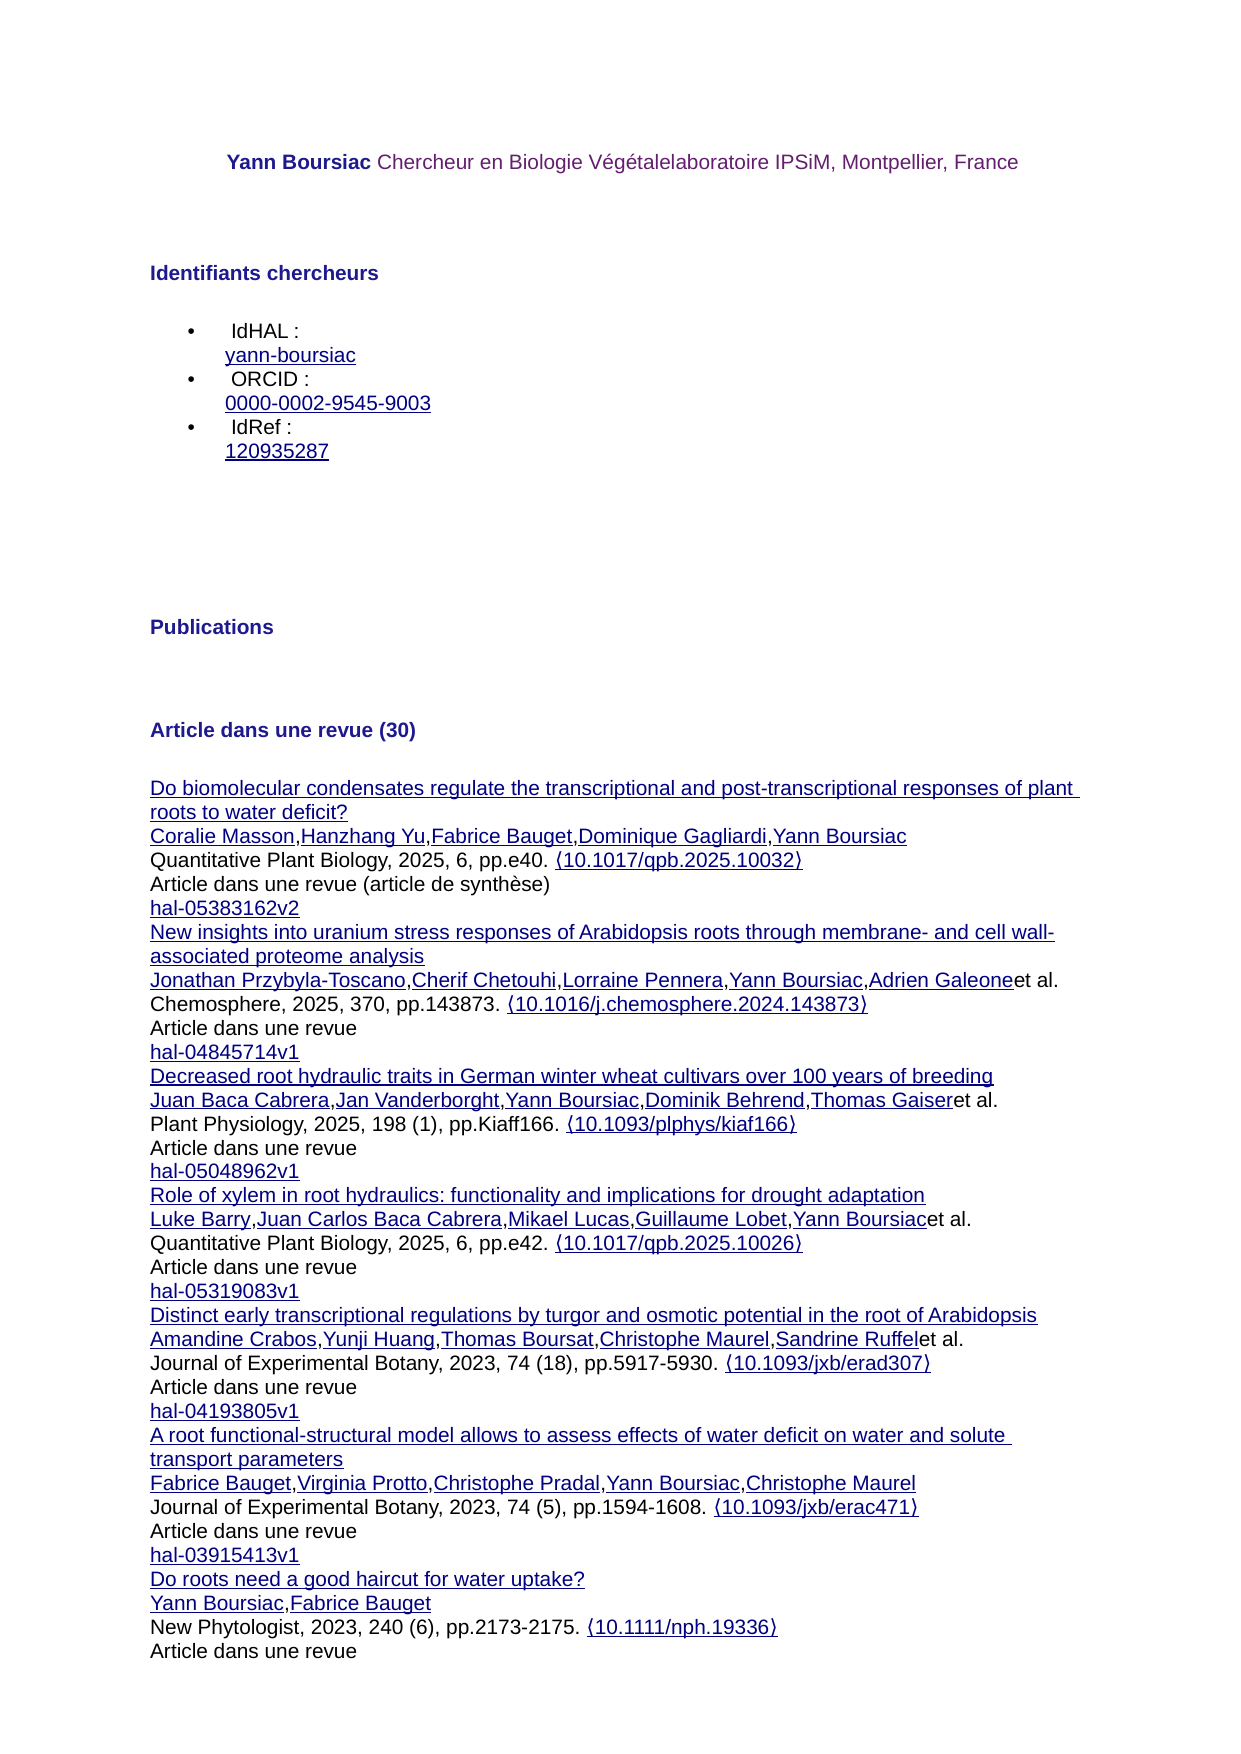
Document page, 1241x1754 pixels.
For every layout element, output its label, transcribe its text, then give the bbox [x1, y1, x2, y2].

list IdHAL : [187, 319, 1090, 343]
subtitle Identifiants chercheurs [150, 260, 1090, 284]
table_cell Role of xylem in root hydraulics: functionality and implications for drought adaptation Luke Barry,Juan Carlos Baca Cabrera,Mikael Lucas,Guillaume Lobet,Yann Boursiacet al. Quantitative Plant Biology, 2025, 6, pp.e42. ⟨10.1017/qpb.2025.10026⟩ Article dans une revue hal-05319083v1 [150, 1183, 1090, 1303]
table_cell A root functional-structural model allows to assess effects of water deficit on water and solute transport parameters Fabrice Bauget,Virginia Protto,Christophe Pradal,Yann Boursiac,Christophe Maurel Journal of Experimental Botany, 2023, 74 (5), pp.1594-1608. ⟨10.1093/jxb/erac471⟩ Article dans une revue hal-03915413v1 [150, 1423, 1090, 1567]
subtitle Publications [150, 614, 1090, 638]
list yann-boursiac [187, 343, 1090, 367]
list ORCID : [187, 367, 1090, 391]
table_cell New insights into uranium stress responses of Arabidopsis roots through membrane- and cell wall-associated proteome analysis Jonathan Przybyla-Toscano,Cherif Chetouhi,Lorraine Pennera,Yann Boursiac,Adrien Galeoneet al. Chemosphere, 2025, 370, pp.143873. ⟨10.1016/j.chemosphere.2024.143873⟩ Article dans une revue hal-04845714v1 [150, 920, 1090, 1063]
list IdRef : [187, 414, 1090, 438]
table_cell Decreased root hydraulic traits in German winter wheat cultivars over 100 years of breeding Juan Baca Cabrera,Jan Vanderborght,Yann Boursiac,Dominik Behrend,Thomas Gaiseret al. Plant Physiology, 2025, 198 (1), pp.Kiaff166. ⟨10.1093/plphys/kiaf166⟩ Article dans une revue hal-05048962v1 [150, 1064, 1090, 1183]
list 0000-0002-9545-9003 [187, 391, 1090, 414]
subtitle Article dans une revue (30) [150, 718, 1090, 742]
table_header Do biomolecular condensates regulate the transcriptional and post-transcriptional responses of plant roots to water deficit? Coralie Masson,Hanzhang Yu,Fabrice Bauget,Dominique Gagliardi,Yann Boursiac Quantitative Plant Biology, 2025, 6, pp.e40. ⟨10.1017/qpb.2025.10032⟩ Article dans une revue (article de synthèse) hal-05383162v2 [150, 776, 1090, 920]
table_cell Distinct early transcriptional regulations by turgor and osmotic potential in the root of Arabidopsis Amandine Crabos,Yunji Huang,Thomas Boursat,Christophe Maurel,Sandrine Ruffelet al. Journal of Experimental Botany, 2023, 74 (18), pp.5917-5930. ⟨10.1093/jxb/erad307⟩ Article dans une revue hal-04193805v1 [150, 1303, 1090, 1423]
table_cell Do roots need a good haircut for water uptake? Yann Boursiac,Fabrice Bauget New Phytologist, 2023, 240 (6), pp.2173-2175. ⟨10.1111/nph.19336⟩ Article dans une revue [150, 1567, 1090, 1662]
subtitle Yann Boursiac Chercheur en Biologie Végétalelaboratoire IPSiM, Montpellier, France [150, 150, 1090, 174]
list 120935287 [187, 438, 1090, 462]
